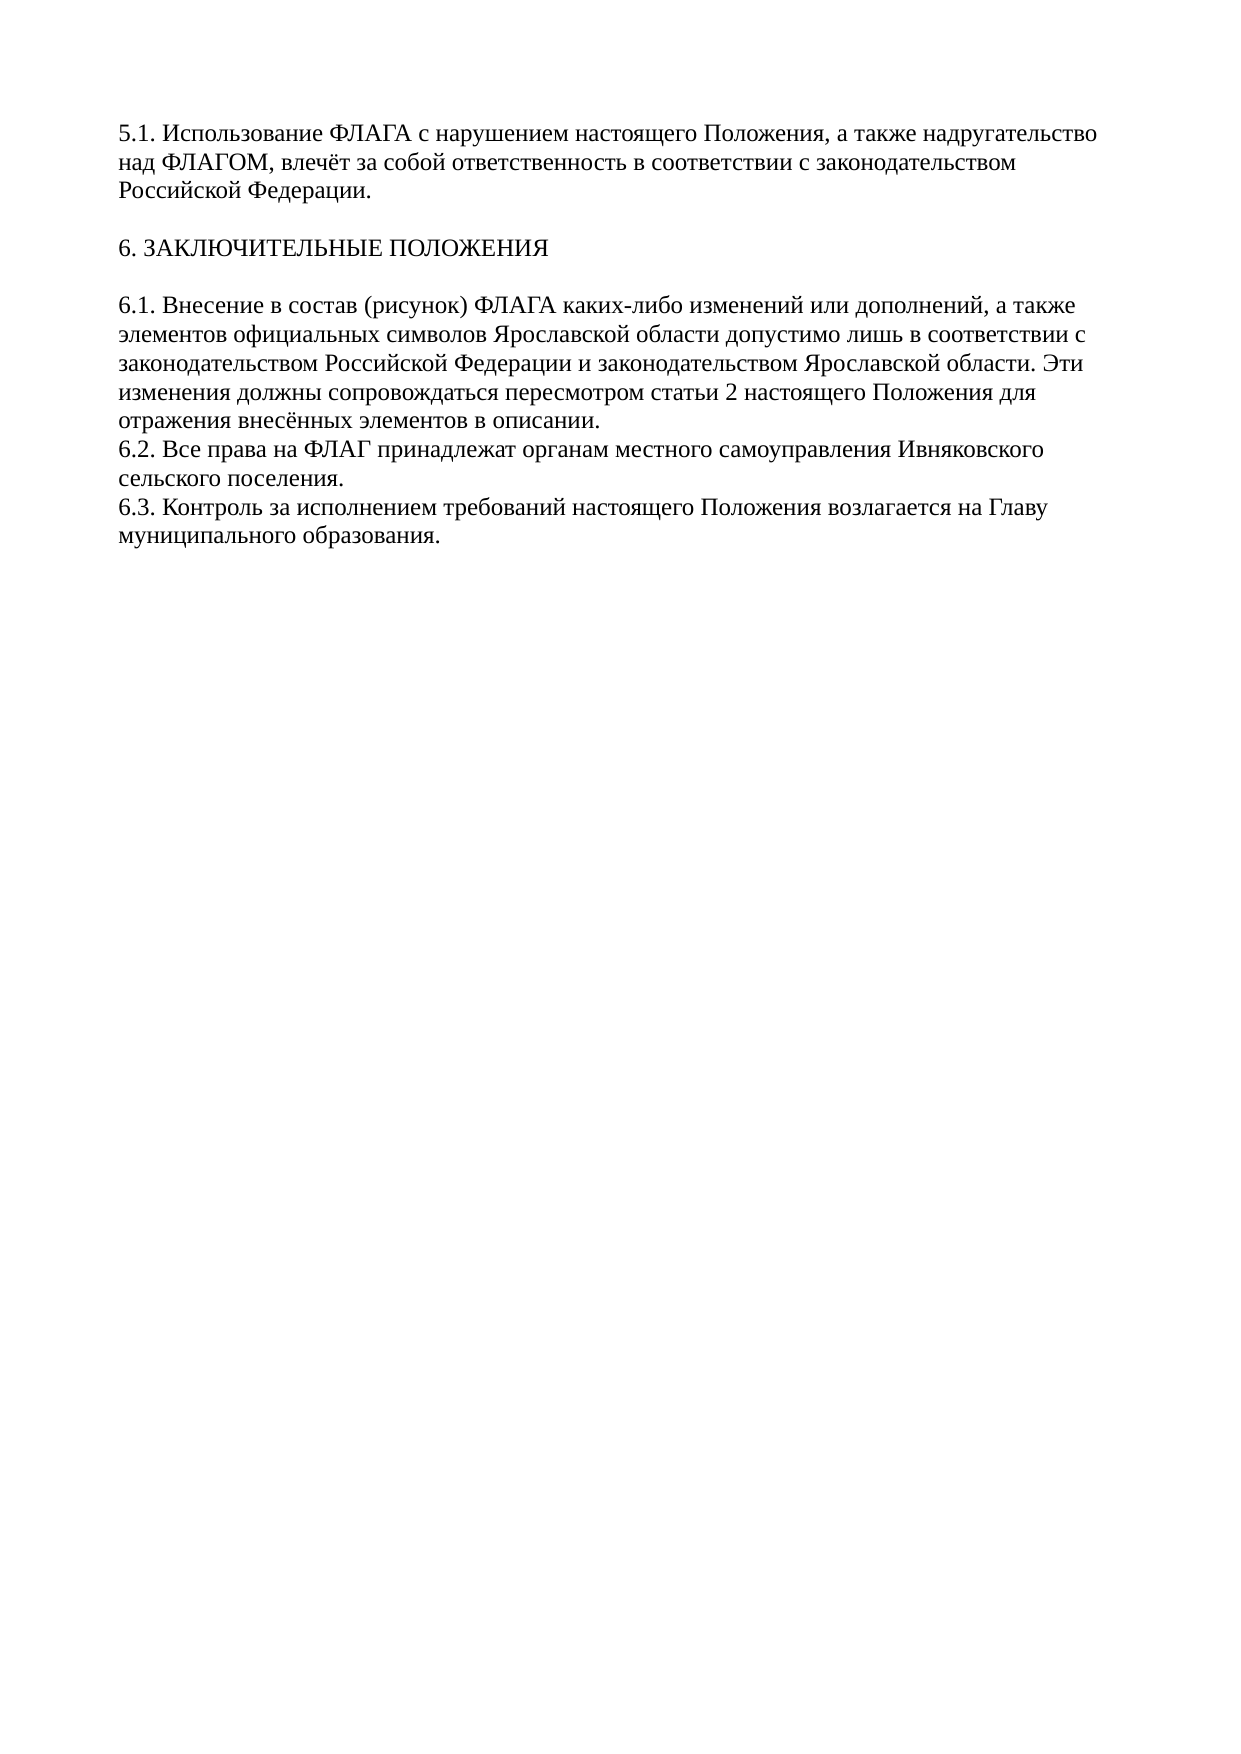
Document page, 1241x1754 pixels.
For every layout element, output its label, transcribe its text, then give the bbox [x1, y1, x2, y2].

text 5.1. Использование ФЛАГА с нарушением настоящего Положения, а также надругательство над ФЛАГОМ, влечёт за собой ответственность в соответствии с законодательством Российской Федерации. [118, 118, 1122, 204]
text 6.2. Все права на ФЛАГ принадлежат органам местного самоуправления Ивняковского сельского поселения. [118, 434, 1122, 492]
text 6.1. Внесение в состав (рисунок) ФЛАГА каких-либо изменений или дополнений, а также элементов официальных символов Ярославской области допустимо лишь в соответствии с законодательством Российской Федерации и законодательством Ярославской области. Эти изменения должны сопровождаться пересмотром статьи 2 настоящего Положения для отражения внесённых элементов в описании. [118, 291, 1122, 434]
text 6.3. Контроль за исполнением требований настоящего Положения возлагается на Главу муниципального образования. [118, 492, 1122, 549]
text 6. ЗАКЛЮЧИТЕЛЬНЫЕ ПОЛОЖЕНИЯ [118, 233, 1122, 262]
